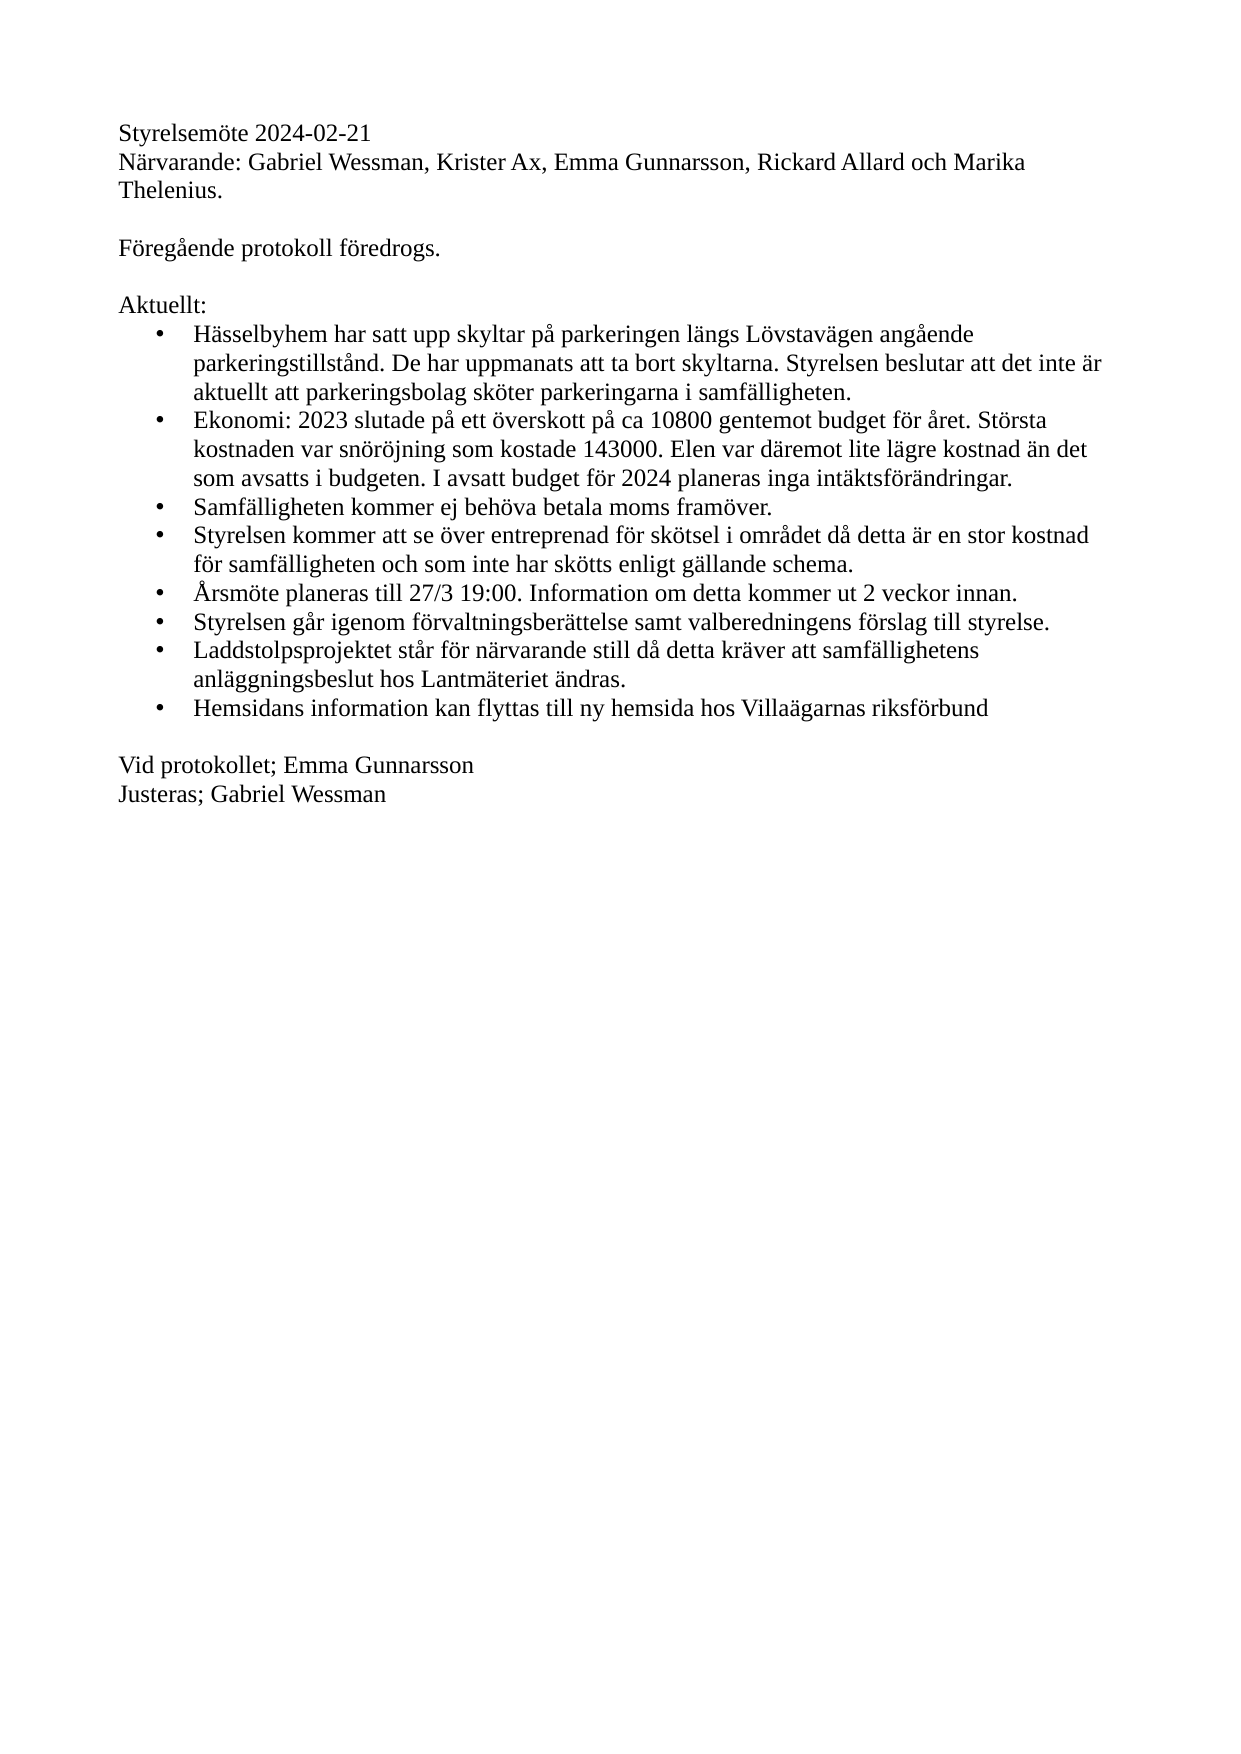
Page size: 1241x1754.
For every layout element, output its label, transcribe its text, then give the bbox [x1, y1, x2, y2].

list Laddstolpsprojektet står för närvarande still då detta kräver att samfällighetens anläggningsbeslut hos Lantmäteriet ändras. [156, 636, 1122, 693]
list Hässelbyhem har satt upp skyltar på parkeringen längs Lövstavägen angående parkeringstillstånd. De har uppmanats att ta bort skyltarna. Styrelsen beslutar att det inte är aktuellt att parkeringsbolag sköter parkeringarna i samfälligheten. [156, 319, 1122, 406]
text Justeras; Gabriel Wessman [118, 779, 1122, 808]
list Hemsidans information kan flyttas till ny hemsida hos Villaägarnas riksförbund [156, 693, 1122, 722]
text Föregående protokoll föredrogs. [118, 233, 1122, 262]
text Aktuellt: [118, 291, 1122, 319]
list Styrelsen kommer att se över entreprenad för skötsel i området då detta är en stor kostnad för samfälligheten och som inte har skötts enligt gällande schema. [156, 521, 1122, 578]
text Styrelsemöte 2024-02-21 [118, 118, 1122, 147]
list Ekonomi: 2023 slutade på ett överskott på ca 10800 gentemot budget för året. Största kostnaden var snöröjning som kostade 143000. Elen var däremot lite lägre kostnad än det som avsatts i budgeten. I avsatt budget för 2024 planeras inga intäktsförändringar. [156, 406, 1122, 492]
list Årsmöte planeras till 27/3 19:00. Information om detta kommer ut 2 veckor innan. [156, 578, 1122, 607]
text Närvarande: Gabriel Wessman, Krister Ax, Emma Gunnarsson, Rickard Allard och Marika Thelenius. [118, 147, 1122, 204]
text Vid protokollet; Emma Gunnarsson [118, 751, 1122, 779]
list Samfälligheten kommer ej behöva betala moms framöver. [156, 492, 1122, 521]
list Styrelsen går igenom förvaltningsberättelse samt valberedningens förslag till styrelse. [156, 607, 1122, 636]
